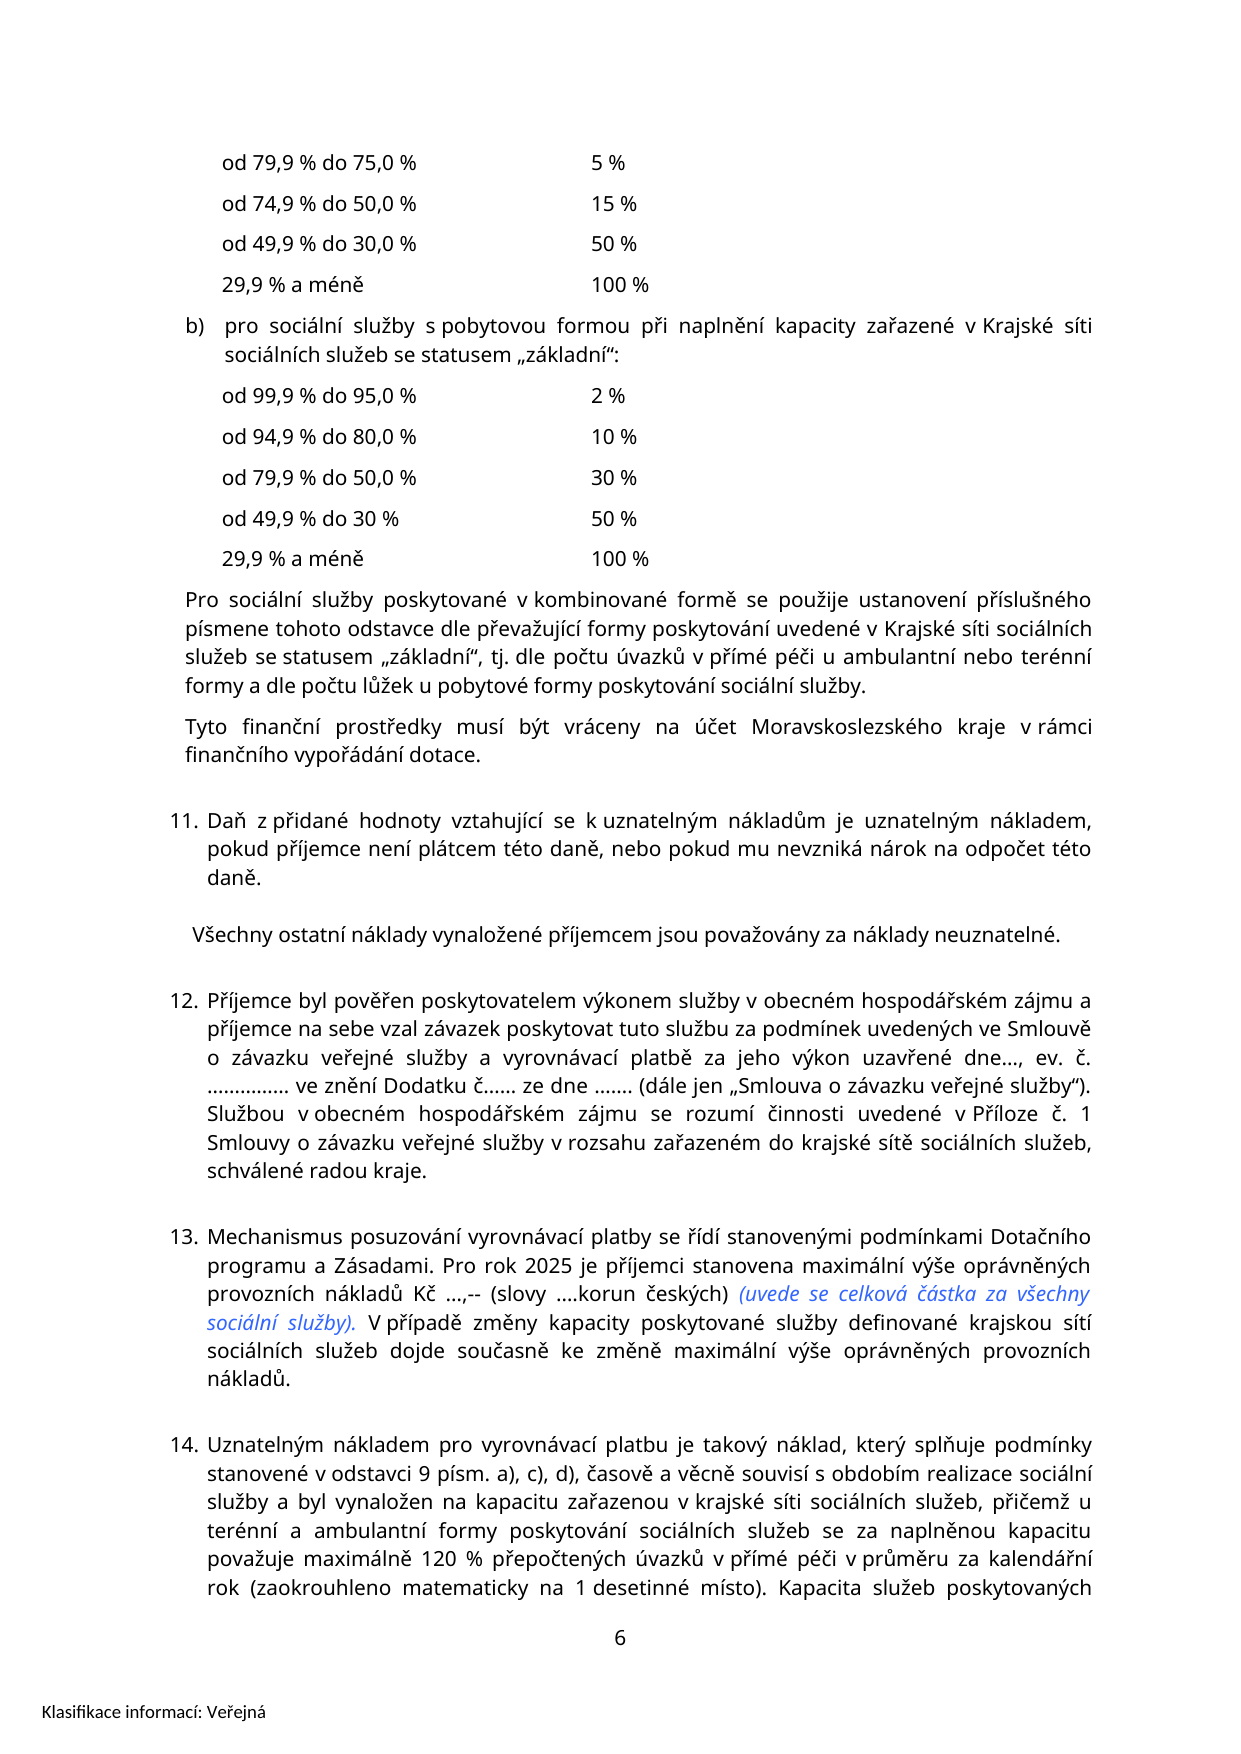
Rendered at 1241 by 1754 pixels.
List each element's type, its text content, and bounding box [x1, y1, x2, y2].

text od 74,9 % do 50,0 % 15 % [185, 189, 1092, 217]
text od 99,9 % do 95,0 % 2 % [185, 381, 1092, 409]
list Mechanismus posuzování vyrovnávací platby se řídí stanovenými podmínkami Dotačního programu a Zásadami. Pro rok 2025 je příjemci stanovena maximální výše oprávněných provozních nákladů Kč …,-- (slovy ….korun českých) (uvede se celková částka za všechny sociální služby). V případě změny kapacity poskytované služby definované krajskou sítí sociálních služeb dojde současně ke změně maximální výše oprávněných provozních nákladů. [169, 1222, 1092, 1393]
list Daň z přidané hodnoty vztahující se k uznatelným nákladům je uznatelným nákladem, pokud příjemce není plátcem této daně, nebo pokud mu nevzniká nárok na odpočet této daně. [169, 806, 1092, 920]
list Uznatelným nákladem pro vyrovnávací platbu je takový náklad, který splňuje podmínky stanovené v odstavci 9 písm. a), c), d), časově a věcně souvisí s obdobím realizace sociální služby a byl vynaložen na kapacitu zařazenou v krajské síti sociálních služeb, přičemž u terénní a ambulantní formy poskytování sociálních služeb se za naplněnou kapacitu považuje maximálně 120 % přepočtených úvazků v přímé péči v průměru za kalendářní rok (zaokrouhleno matematicky na 1 desetinné místo). Kapacita služeb poskytovaných [169, 1431, 1092, 1601]
text od 49,9 % do 30,0 % 50 % [185, 229, 1092, 258]
text Pro sociální služby poskytované v kombinované formě se použije ustanovení příslušného písmene tohoto odstavce dle převažující formy poskytování uvedené v Krajské síti sociálních služeb se statusem „základní“, tj. dle počtu úvazků v přímé péči u ambulantní nebo terénní formy a dle počtu lůžek u pobytové formy poskytování sociální služby. [185, 586, 1092, 699]
text od 49,9 % do 30 % 50 % [185, 504, 1092, 532]
text od 94,9 % do 80,0 % 10 % [185, 422, 1092, 450]
text Všechny ostatní náklady vynaložené příjemcem jsou považovány za náklady neuznatelné. [192, 920, 1092, 948]
text 29,9 % a méně 100 % [185, 271, 1092, 299]
text od 79,9 % do 75,0 % 5 % [185, 148, 1092, 176]
list pro sociální služby s pobytovou formou při naplnění kapacity zařazené v Krajské síti sociálních služeb se statusem „základní“: [185, 311, 1092, 368]
text Tyto finanční prostředky musí být vráceny na účet Moravskoslezského kraje v rámci finančního vypořádání dotace. [185, 712, 1092, 769]
list Příjemce byl pověřen poskytovatelem výkonem služby v obecném hospodářském zájmu a příjemce na sebe vzal závazek poskytovat tuto službu za podmínek uvedených ve Smlouvě o závazku veřejné služby a vyrovnávací platbě za jeho výkon uzavřené dne…, ev. č. …………… ve znění Dodatku č…… ze dne ……. (dále jen „Smlouva o závazku veřejné služby“). Službou v obecném hospodářském zájmu se rozumí činnosti uvedené v Příloze č. 1 Smlouvy o závazku veřejné služby v rozsahu zařazeném do krajské sítě sociálních služeb, schválené radou kraje. [169, 986, 1092, 1185]
text 29,9 % a méně 100 % [185, 544, 1092, 573]
text od 79,9 % do 50,0 % 30 % [185, 463, 1092, 491]
